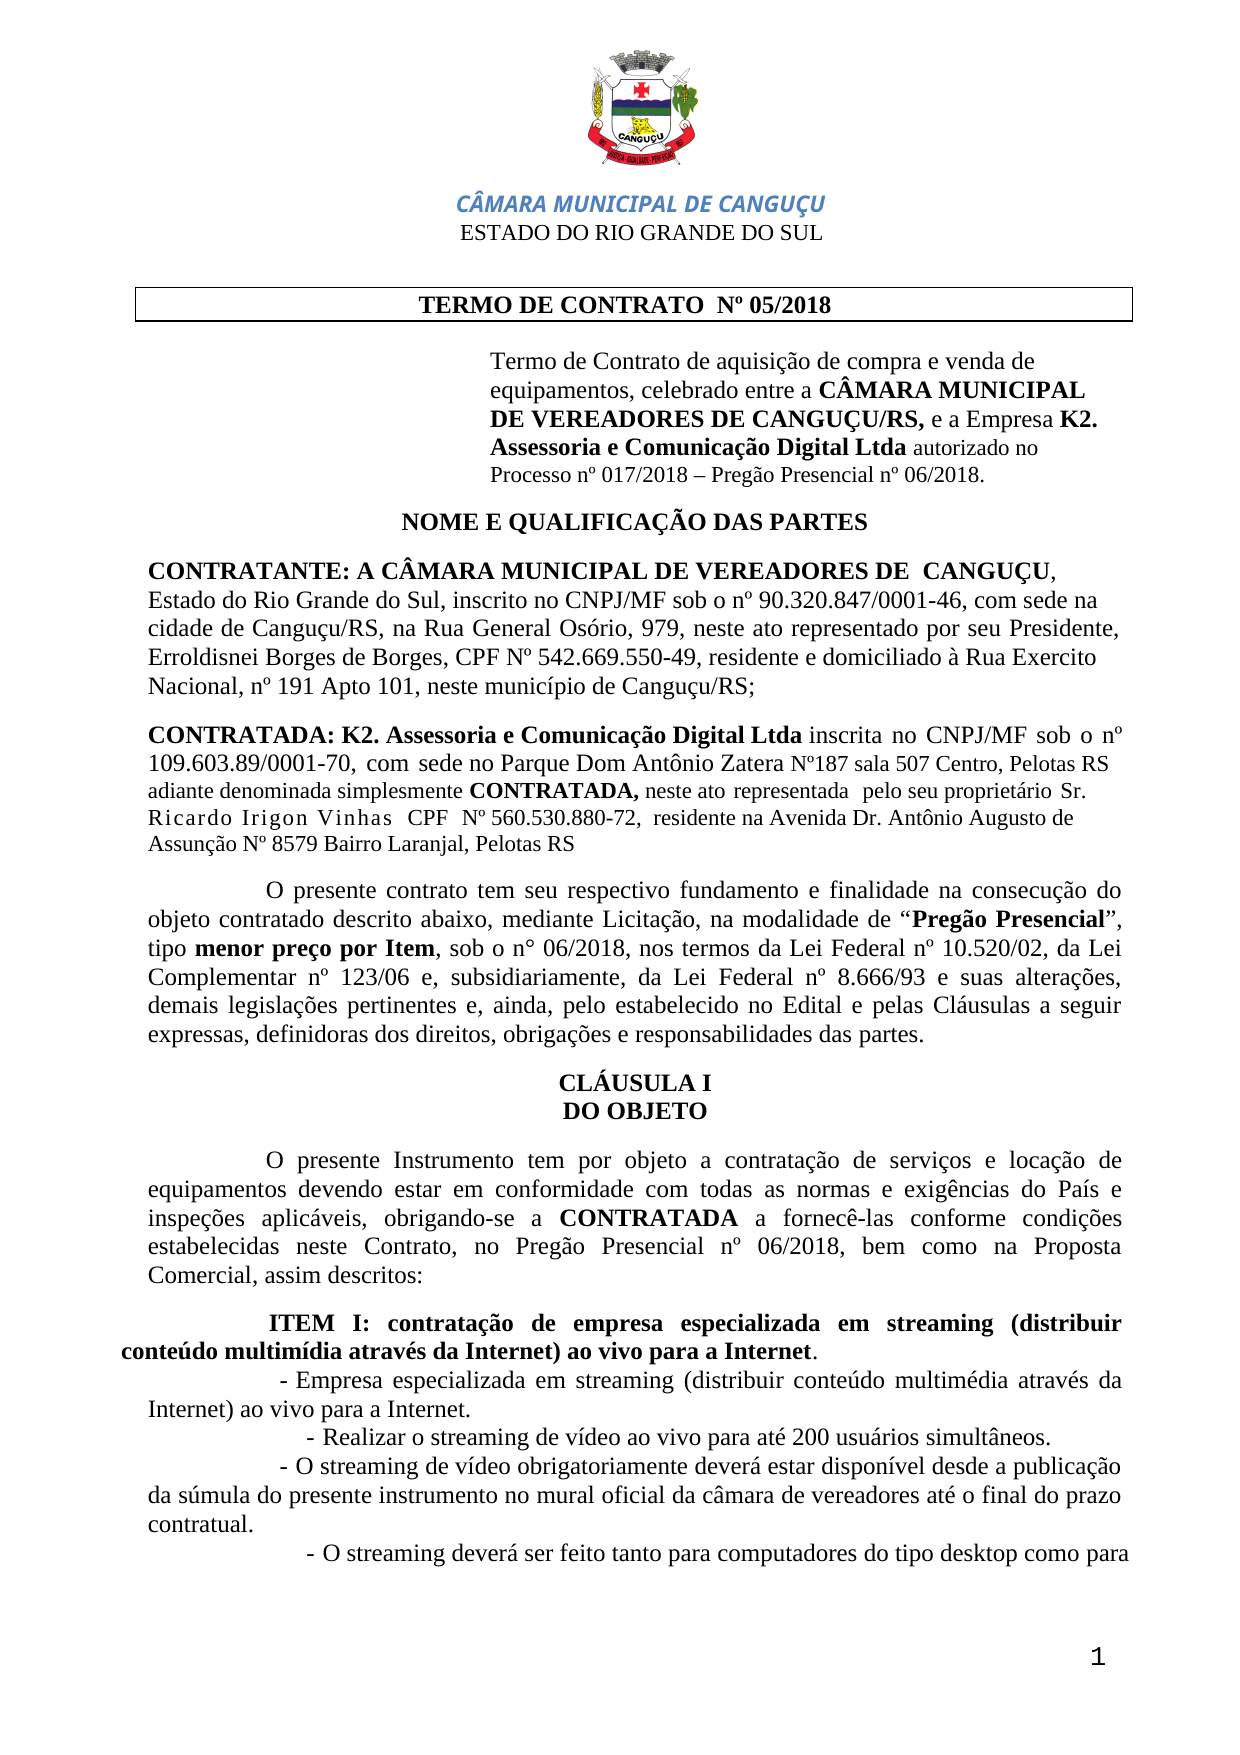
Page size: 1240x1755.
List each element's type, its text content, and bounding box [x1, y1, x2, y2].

text CONTRATANTE: A CÂMARA MUNICIPAL DE VEREADORES DE CANGUÇU, [148, 556, 1162, 585]
text ITEM I: contratação de empresa especializada em streaming (distribuir conteúdo multimídia através da Internet) ao vivo para a Internet. [121, 1309, 1123, 1365]
text CONTRATADA: K2. Assessoria e Comunicação Digital Ltda inscrita no CNPJ/MF sob o nº 109.603.89/0001-70, com sede no Parque Dom Antônio Zatera Nº187 sala 507 Centro, Pelotas RS adiante denominada simplesmente CONTRATADA, neste ato representada pelo seu proprietário Sr. Ricardo Irigon Vinhas CPF Nº 560.530.880-72, residente na Avenida Dr. Antônio Augusto de Assunção Nº 8579 Bairro Laranjal, Pelotas RS [148, 720, 1162, 856]
text TERMO DE CONTRATO Nº 05/2018 [418, 290, 1132, 319]
list Realizar o streaming de vídeo ao vivo para até 200 usuários simultâneos. [306, 1422, 1162, 1451]
list O streaming de vídeo obrigatoriamente deverá estar disponível desde a publicação da súmula do presente instrumento no mural oficial da câmara de vereadores até o final do prazo contratual. [132, 1451, 1123, 1537]
list Empresa especializada em streaming (distribuir conteúdo multimédia através da Internet) ao vivo para a Internet. [132, 1365, 1122, 1422]
text O presente Instrumento tem por objeto a contratação de serviços e locação de equipamentos devendo estar em conformidade com todas as normas e exigências do País e inspeções aplicáveis, obrigando-se a CONTRATADA a fornecê-las conforme condições estabelecidas neste Contrato, no Pregão Presencial nº 06/2018, bem como na Proposta Comercial, assim descritos: [148, 1145, 1123, 1289]
text Erroldisnei Borges de Borges, CPF Nº 542.669.550-49, residente e domiciliado à Rua Exercito Nacional, nº 191 Apto 101, neste município de Canguçu/RS; [148, 642, 1162, 700]
text O presente contrato tem seu respectivo fundamento e finalidade na consecução do objeto contratado descrito abaixo, mediante Licitação, na modalidade de “Pregão Presencial”, tipo menor preço por Item, sob o n° 06/2018, nos termos da Lei Federal nº 10.520/02, da Lei Complementar nº 123/06 e, subsidiariamente, da Lei Federal nº 8.666/93 e suas alterações, demais legislações pertinentes e, ainda, pelo estabelecido no Edital e pelas Cláusulas a seguir expressas, definidoras dos direitos, obrigações e responsabilidades das partes. [148, 876, 1122, 1048]
text Termo de Contrato de aquisição de compra e venda de equipamentos, celebrado entre a CÂMARA MUNICIPAL DE VEREADORES DE CANGUÇU/RS, e a Empresa K2. Assessoria e Comunicação Digital Ltda autorizado no Processo nº 017/2018 – Pregão Presencial nº 06/2018. [490, 346, 1110, 488]
text CLÁUSULA I DO OBJETO [544, 1068, 726, 1125]
list O streaming deverá ser feito tanto para computadores do tipo desktop como para [306, 1538, 1162, 1567]
text NOME E QUALIFICAÇÃO DAS PARTES [401, 507, 1162, 536]
text Estado do Rio Grande do Sul, inscrito no CNPJ/MF sob o nº 90.320.847/0001-46, com sede na cidade de Canguçu/RS, na Rua General Osório, 979, neste ato representado por seu Presidente, [148, 585, 1123, 642]
